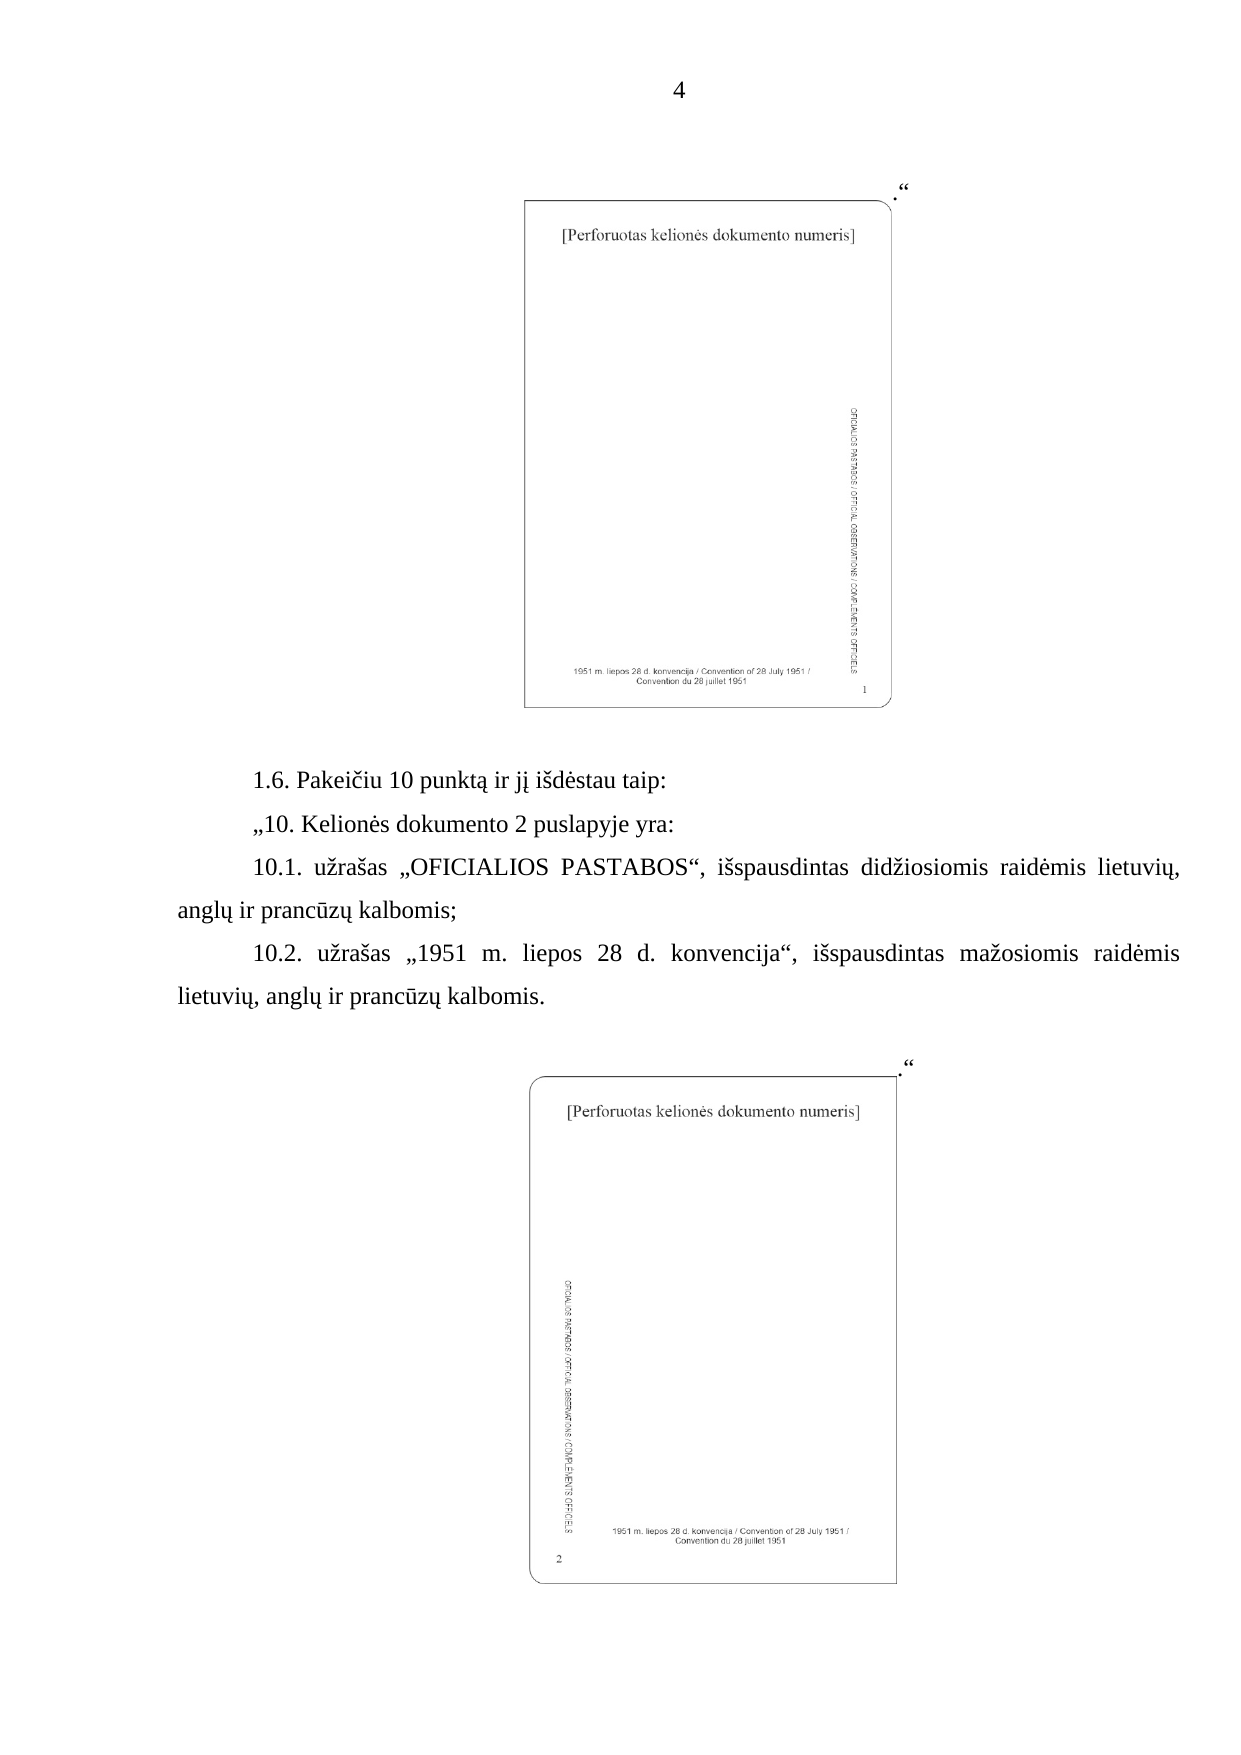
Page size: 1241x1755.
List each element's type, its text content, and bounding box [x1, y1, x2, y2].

text .“ [177, 177, 1181, 708]
text .“ [177, 1053, 1181, 1584]
text 10.1. užrašas „OFICIALIOS PASTABOS“, išspausdintas didžiosiomis raidėmis lietuvių, anglų ir prancūzų kalbomis; [177, 852, 1181, 924]
text 1.6. Pakeičiu 10 punktą ir jį išdėstau taip: [177, 766, 1181, 794]
text 10.2. užrašas „1951 m. liepos 28 d. konvencija“, išspausdintas mažosiomis raidėmis lietuvių, anglų ir prancūzų kalbomis. [177, 938, 1181, 1010]
text „10. Kelionės dokumento 2 puslapyje yra: [177, 809, 1181, 837]
